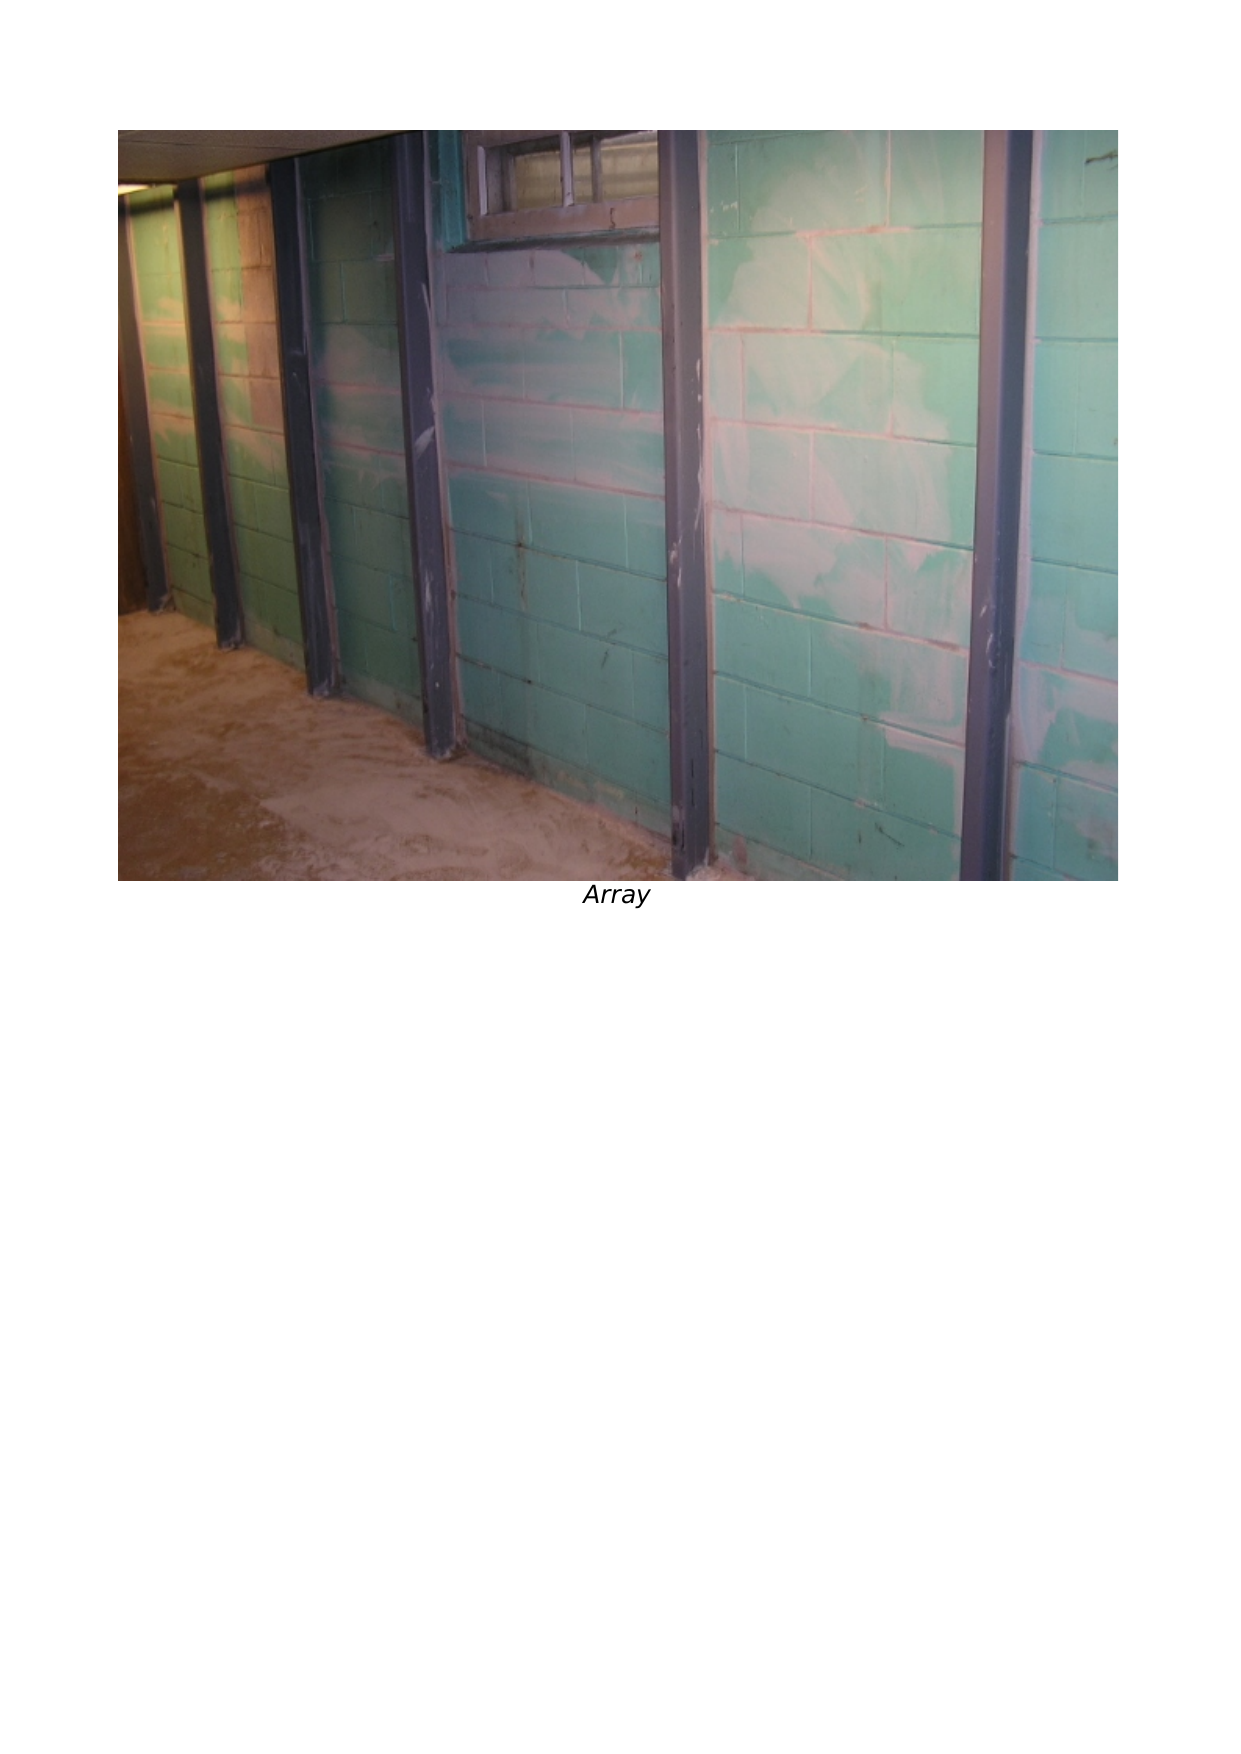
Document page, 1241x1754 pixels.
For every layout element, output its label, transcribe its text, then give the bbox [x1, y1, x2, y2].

text Array [118, 881, 1118, 910]
picture [118, 130, 1119, 881]
